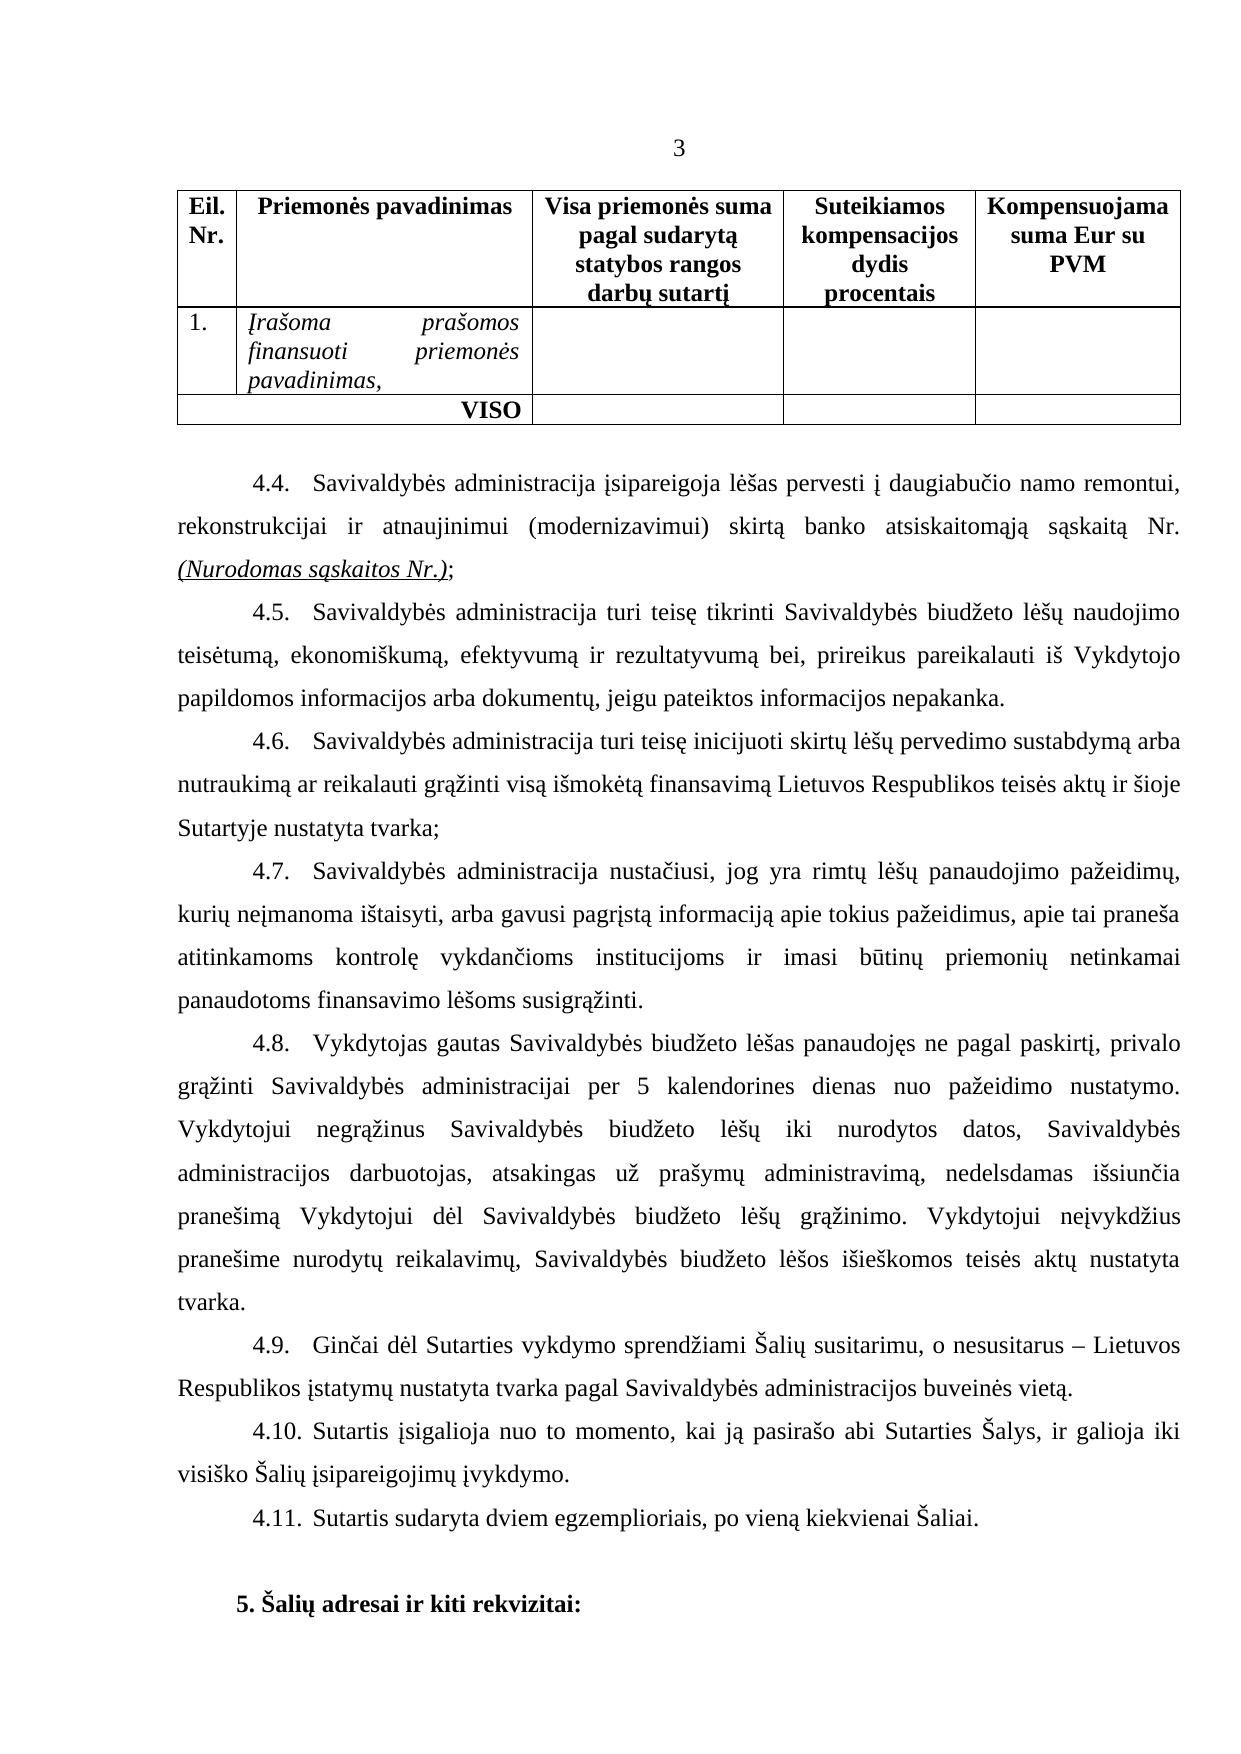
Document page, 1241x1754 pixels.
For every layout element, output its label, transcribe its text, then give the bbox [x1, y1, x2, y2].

table_cell [784, 308, 975, 394]
text 4.8. Vykdytojas gautas Savivaldybės biudžeto lėšas panaudojęs ne pagal paskirtį, privalo grąžinti Savivaldybės administracijai per 5 kalendorines dienas nuo pažeidimo nustatymo. Vykdytojui negrąžinus Savivaldybės biudžeto lėšų iki nurodytos datos, Savivaldybės administracijos darbuotojas, atsakingas už prašymų administravimą, nedelsdamas išsiunčia pranešimą Vykdytojui dėl Savivaldybės biudžeto lėšų grąžinimo. Vykdytojui neįvykdžius pranešime nurodytų reikalavimų, Savivaldybės biudžeto lėšos išieškomos teisės aktų nustatyta tvarka. [177, 1028, 1181, 1316]
table_cell VISO [178, 395, 532, 423]
text 4.5. Savivaldybės administracija turi teisę tikrinti Savivaldybės biudžeto lėšų naudojimo teisėtumą, ekonomiškumą, efektyvumą ir rezultatyvumą bei, prireikus pareikalauti iš Vykdytojo papildomos informacijos arba dokumentų, jeigu pateiktos informacijos nepakanka. [177, 597, 1181, 712]
text 4.6. Savivaldybės administracija turi teisę inicijuoti skirtų lėšų pervedimo sustabdymą arba nutraukimą ar reikalauti grąžinti visą išmokėtą finansavimą Lietuvos Respublikos teisės aktų ir šioje Sutartyje nustatyta tvarka; [177, 726, 1181, 841]
text 4.11. Sutartis sudaryta dviem egzemplioriais, po vieną kiekvienai Šaliai. [177, 1503, 1181, 1531]
table_header Suteikiamos kompensacijos dydis procentais [784, 191, 975, 306]
table_header Visa priemonės suma pagal sudarytą statybos rangos darbų sutartį [533, 191, 783, 306]
text 4.7. Savivaldybės administracija nustačiusi, jog yra rimtų lėšų panaudojimo pažeidimų, kurių neįmanoma ištaisyti, arba gavusi pagrįstą informaciją apie tokius pažeidimus, apie tai praneša atitinkamoms kontrolę vykdančioms institucijoms ir imasi būtinų priemonių netinkamai panaudotoms finansavimo lėšoms susigrąžinti. [177, 856, 1181, 1014]
table_header Priemonės pavadinimas [237, 191, 532, 306]
table_cell [976, 308, 1180, 394]
table_header Kompensuojama suma Eur su PVM [976, 191, 1180, 306]
text 4.10. Sutartis įsigalioja nuo to momento, kai ją pasirašo abi Sutarties Šalys, ir galioja iki visiško Šalių įsipareigojimų įvykdymo. [177, 1416, 1181, 1488]
text 4.9. Ginčai dėl Sutarties vykdymo sprendžiami Šalių susitarimu, o nesusitarus – Lietuvos Respublikos įstatymų nustatyta tvarka pagal Savivaldybės administracijos buveinės vietą. [177, 1330, 1181, 1402]
table_cell [533, 308, 783, 394]
table_cell Įrašoma prašomos finansuoti priemonės pavadinimas, [237, 308, 532, 394]
table_cell 1. [178, 308, 236, 394]
table_cell [976, 395, 1180, 423]
text 5. Šalių adresai ir kiti rekvizitai: [177, 1589, 1181, 1618]
text 4.4. Savivaldybės administracija įsipareigoja lėšas pervesti į daugiabučio namo remontui, rekonstrukcijai ir atnaujinimui (modernizavimui) skirtą banko atsiskaitomąją sąskaitą Nr. (Nurodomas sąskaitos Nr.); [177, 468, 1181, 583]
table_header Eil. Nr. [178, 191, 236, 306]
table_cell [784, 395, 975, 423]
table_cell [533, 395, 783, 423]
